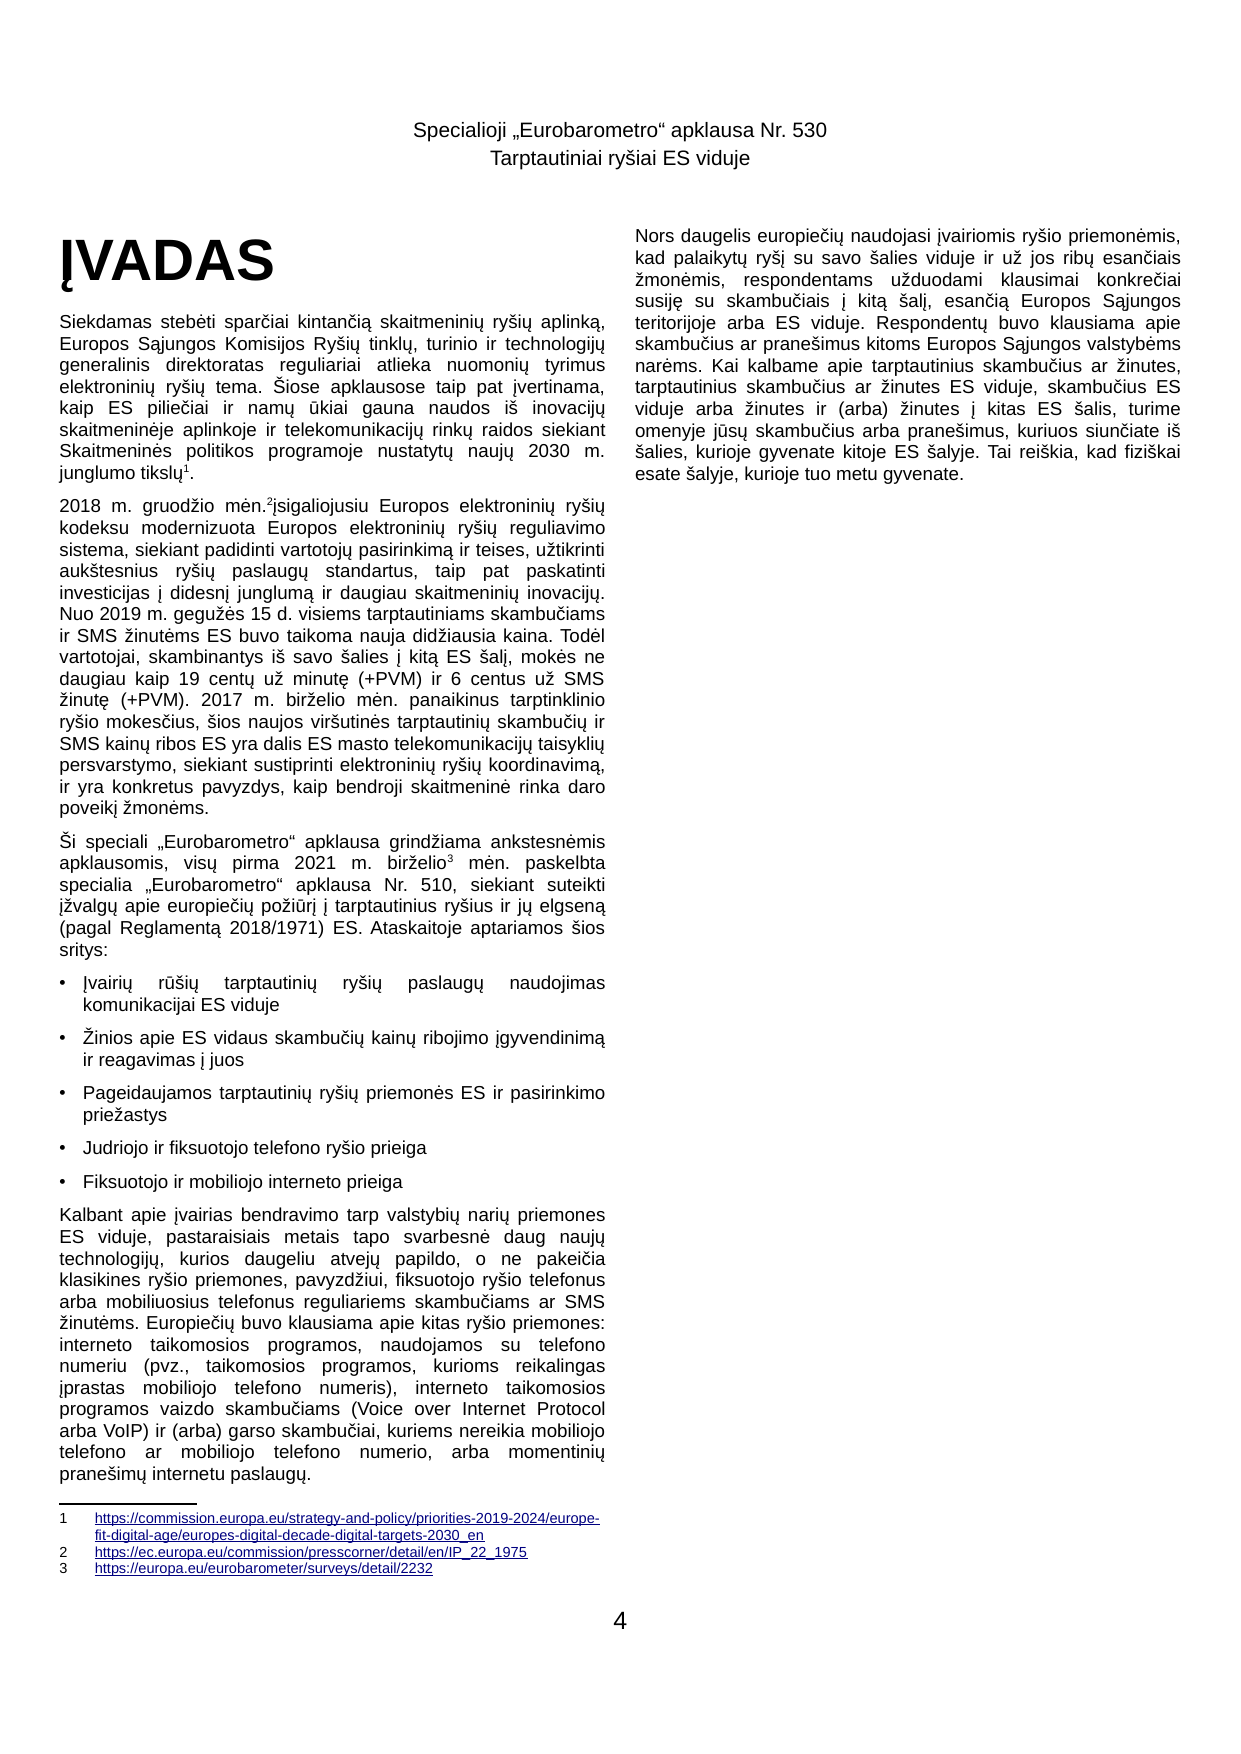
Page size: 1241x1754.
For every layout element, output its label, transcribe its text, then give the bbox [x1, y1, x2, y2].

text Nors daugelis europiečių naudojasi įvairiomis ryšio priemonėmis, kad palaikytų ryšį su savo šalies viduje ir už jos ribų esančiais žmonėmis, respondentams užduodami klausimai konkrečiai susiję su skambučiais į kitą šalį, esančią Europos Sąjungos teritorijoje arba ES viduje. Respondentų buvo klausiama apie skambučius ar pranešimus kitoms Europos Sąjungos valstybėms narėms. Kai kalbame apie tarptautinius skambučius ar žinutes, tarptautinius skambučius ar žinutes ES viduje, skambučius ES viduje arba žinutes ir (arba) žinutes į kitas ES šalis, turime omenyje jūsų skambučius arba pranešimus, kuriuos siunčiate iš šalies, kurioje gyvenate kitoje ES šalyje. Tai reiškia, kad fiziškai esate šalyje, kurioje tuo metu gyvenate. [635, 225, 1181, 484]
subtitle ĮVADAS [59, 225, 605, 292]
text Ši speciali „Eurobarometro“ apklausa grindžiama ankstesnėmis apklausomis, visų pirma 2021 m. birželio mėn. paskelbta specialia „Eurobarometro“ apklausa Nr. 510, siekiant suteikti įžvalgų apie europiečių požiūrį į tarptautinius ryšius ir jų elgseną (pagal Reglamentą 2018/1971) ES. Ataskaitoje aptariamos šios sritys: [59, 831, 605, 960]
list Judriojo ir fiksuotojo telefono ryšio prieiga [59, 1137, 605, 1159]
list Žinios apie ES vidaus skambučių kainų ribojimo įgyvendinimą ir reagavimas į juos [59, 1027, 605, 1070]
list Pageidaujamos tarptautinių ryšių priemonės ES ir pasirinkimo priežastys [59, 1082, 605, 1125]
list Fiksuotojo ir mobiliojo interneto prieiga [59, 1171, 605, 1192]
text Kalbant apie įvairias bendravimo tarp valstybių narių priemones ES viduje, pastaraisiais metais tapo svarbesnė daug naujų technologijų, kurios daugeliu atvejų papildo, o ne pakeičia klasikines ryšio priemones, pavyzdžiui, fiksuotojo ryšio telefonus arba mobiliuosius telefonus reguliariems skambučiams ar SMS žinutėms. Europiečių buvo klausiama apie kitas ryšio priemones: interneto taikomosios programos, naudojamos su telefono numeriu (pvz., taikomosios programos, kurioms reikalingas įprastas mobiliojo telefono numeris), interneto taikomosios programos vaizdo skambučiams (Voice over Internet Protocol arba VoIP) ir (arba) garso skambučiai, kuriems nereikia mobiliojo telefono ar mobiliojo telefono numerio, arba momentinių pranešimų internetu paslaugų. [59, 1204, 605, 1484]
text 2018 m. gruodžio mėn.įsigaliojusiu Europos elektroninių ryšių kodeksu modernizuota Europos elektroninių ryšių reguliavimo sistema, siekiant padidinti vartotojų pasirinkimą ir teises, užtikrinti aukštesnius ryšių paslaugų standartus, taip pat paskatinti investicijas į didesnį junglumą ir daugiau skaitmeninių inovacijų. Nuo 2019 m. gegužės 15 d. visiems tarptautiniams skambučiams ir SMS žinutėms ES buvo taikoma nauja didžiausia kaina. Todėl vartotojai, skambinantys iš savo šalies į kitą ES šalį, mokės ne daugiau kaip 19 centų už minutę (+PVM) ir 6 centus už SMS žinutę (+PVM). 2017 m. birželio mėn. panaikinus tarptinklinio ryšio mokesčius, šios naujos viršutinės tarptautinių skambučių ir SMS kainų ribos ES yra dalis ES masto telekomunikacijų taisyklių persvarstymo, siekiant sustiprinti elektroninių ryšių koordinavimą, ir yra konkretus pavyzdys, kaip bendroji skaitmeninė rinka daro poveikį žmonėms. [59, 495, 605, 819]
text https://ec.europa.eu/commission/presscorner/detail/en/IP_22_1975 [59, 1543, 605, 1560]
text Siekdamas stebėti sparčiai kintančią skaitmeninių ryšių aplinką, Europos Sąjungos Komisijos Ryšių tinklų, turinio ir technologijų generalinis direktoratas reguliariai atlieka nuomonių tyrimus elektroninių ryšių tema. Šiose apklausose taip pat įvertinama, kaip ES piliečiai ir namų ūkiai gauna naudos iš inovacijų skaitmeninėje aplinkoje ir telekomunikacijų rinkų raidos siekiant Skaitmeninės politikos programoje nustatytų naujų 2030 m. junglumo tikslų. [59, 311, 605, 483]
list Įvairių rūšių tarptautinių ryšių paslaugų naudojimas komunikacijai ES viduje [59, 972, 605, 1015]
text https://europa.eu/eurobarometer/surveys/detail/2232 [59, 1560, 605, 1577]
text https://commission.europa.eu/strategy-and-policy/priorities-2019-2024/europe-fit-digital-age/europes-digital-decade-digital-targets-2030_en [59, 1510, 605, 1543]
